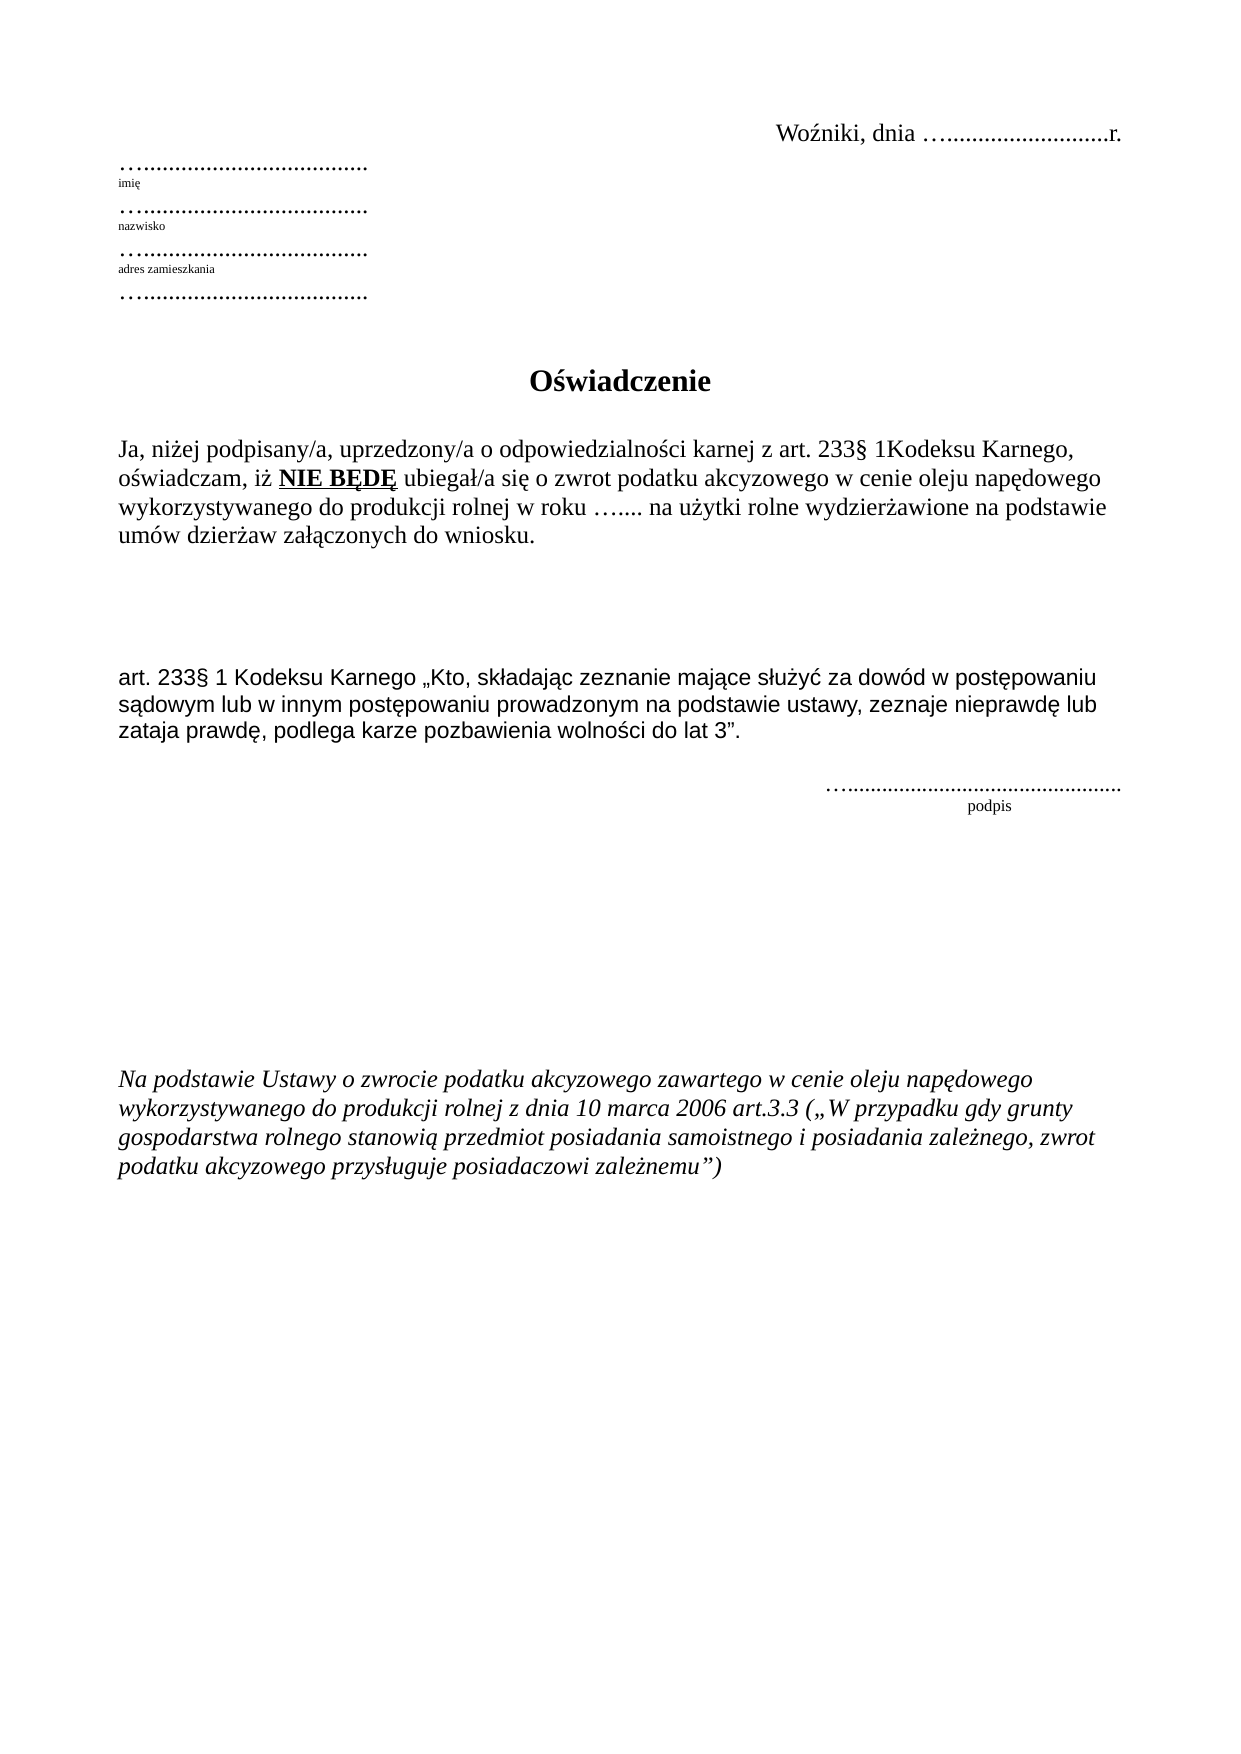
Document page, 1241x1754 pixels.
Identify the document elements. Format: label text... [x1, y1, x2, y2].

text art. 233§ 1 Kodeksu Karnego „Kto, składając zeznanie mające służyć za dowód w postępowaniu sądowym lub w innym postępowaniu prowadzonym na podstawie ustawy, zeznaje nieprawdę lub zataja prawdę, podlega karze pozbawienia wolności do lat 3”. [118, 664, 1122, 743]
text Woźniki, dnia …..........................r. [118, 118, 1122, 147]
text ….................................... [118, 233, 1122, 262]
text adres zamieszkania [118, 262, 1122, 276]
text Oświadczenie [118, 362, 1122, 398]
text Ja, niżej podpisany/a, uprzedzony/a o odpowiedzialności karnej z art. 233§ 1Kodeksu Karnego, oświadczam, iż NIE BĘDĘ ubiegał/a się o zwrot podatku akcyzowego w cenie oleju napędowego wykorzystywanego do produkcji rolnej w roku ….... na użytki rolne wydzierżawione na podstawie umów dzierżaw załączonych do wniosku. [118, 434, 1122, 549]
text ….................................... [118, 190, 1122, 219]
text podpis [118, 796, 1122, 815]
text imię [118, 176, 1122, 190]
text nazwisko [118, 219, 1122, 233]
text ….................................... [118, 147, 1122, 176]
text …................................................ [118, 770, 1122, 796]
text Na podstawie Ustawy o zwrocie podatku akcyzowego zawartego w cenie oleju napędowego wykorzystywanego do produkcji rolnej z dnia 10 marca 2006 art.3.3 („W przypadku gdy grunty gospodarstwa rolnego stanowią przedmiot posiadania samoistnego i posiadania zależnego, zwrot podatku akcyzowego przysługuje posiadaczowi zależnemu”) [118, 1064, 1122, 1179]
text ….................................... [118, 276, 1122, 305]
